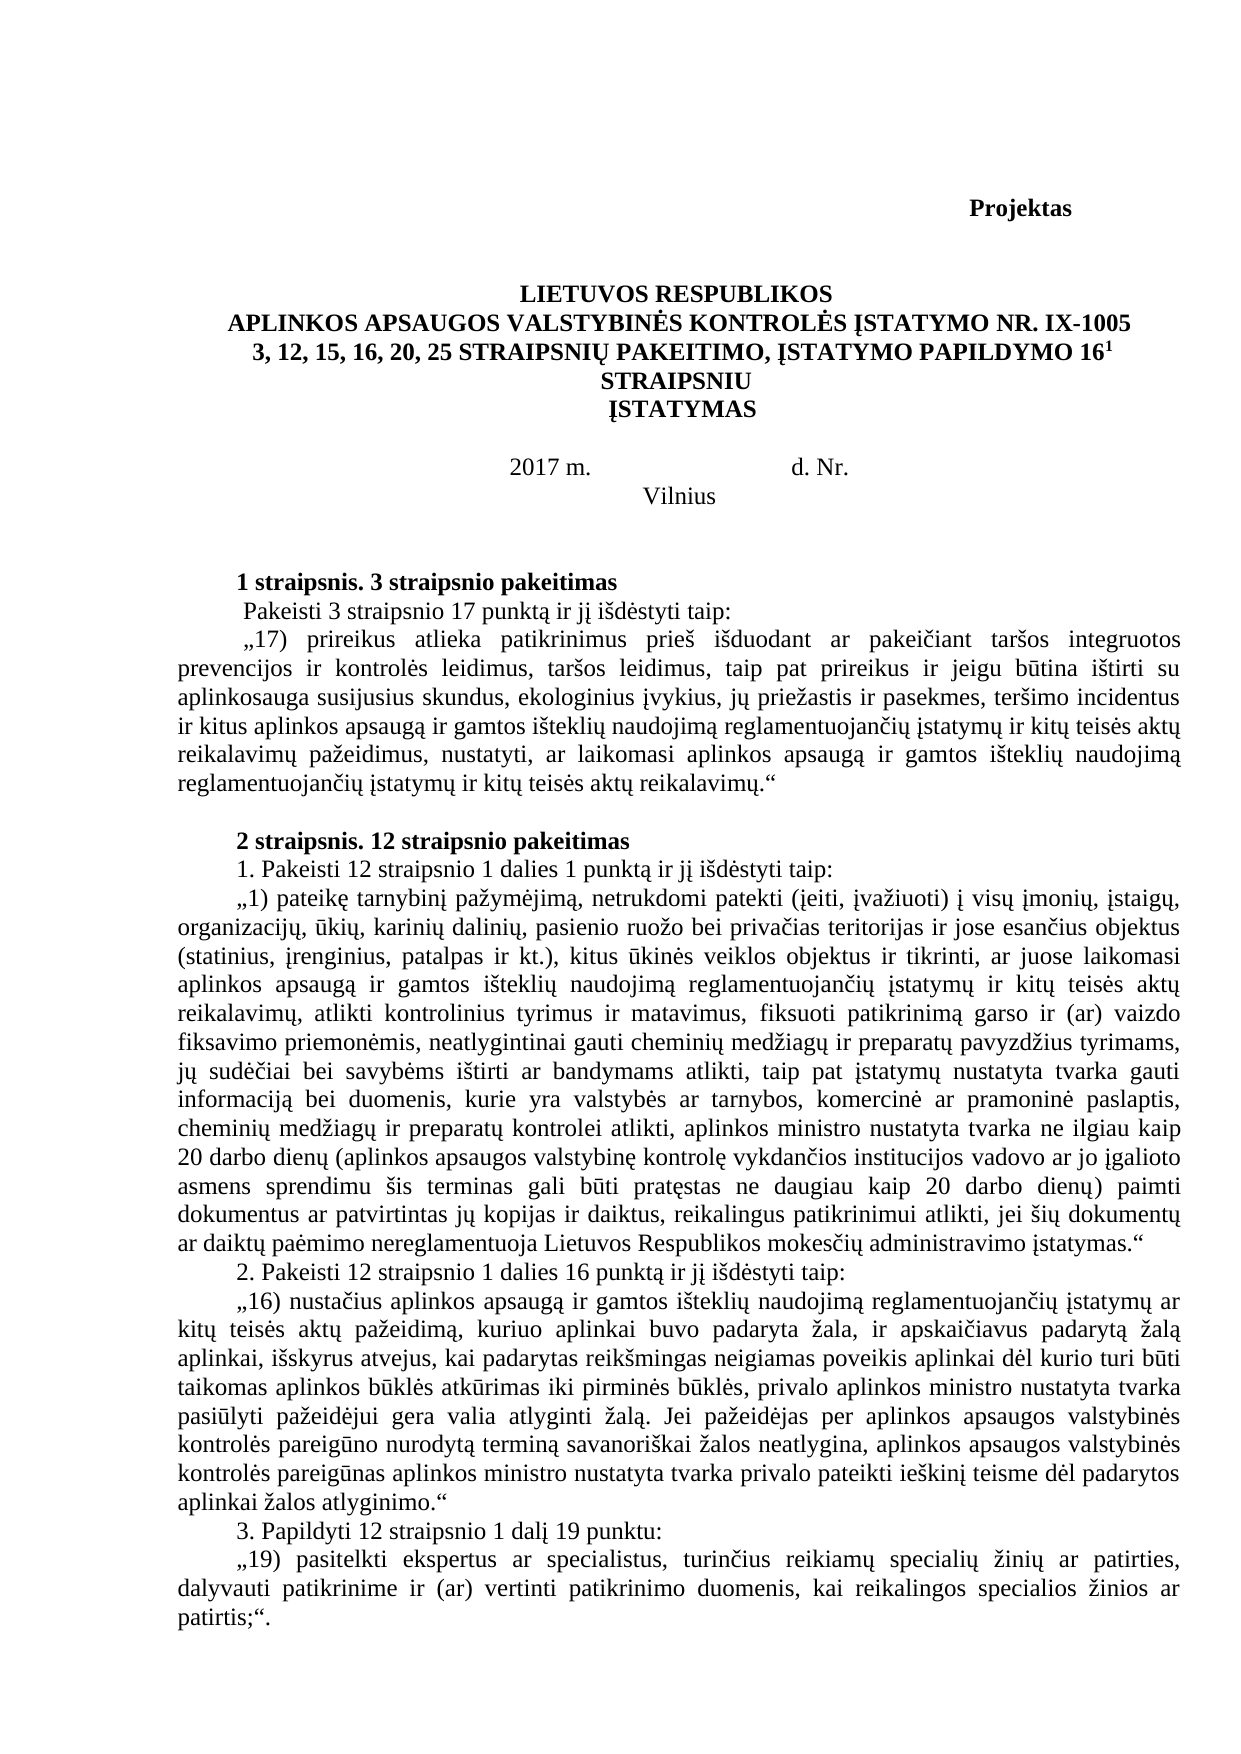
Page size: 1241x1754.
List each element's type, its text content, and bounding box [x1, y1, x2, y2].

text „16) nustačius aplinkos apsaugą ir gamtos išteklių naudojimą reglamentuojančių įstatymų ar kitų teisės aktų pažeidimą, kuriuo aplinkai buvo padaryta žala, ir apskaičiavus padarytą žalą aplinkai, išskyrus atvejus, kai padarytas reikšmingas neigiamas poveikis aplinkai dėl kurio turi būti taikomas aplinkos būklės atkūrimas iki pirminės būklės, privalo aplinkos ministro nustatyta tvarka pasiūlyti pažeidėjui gera valia atlyginti žalą. Jei pažeidėjas per aplinkos apsaugos valstybinės kontrolės pareigūno nurodytą terminą savanoriškai žalos neatlygina, aplinkos apsaugos valstybinės kontrolės pareigūnas aplinkos ministro nustatyta tvarka privalo pateikti ieškinį teisme dėl padarytos aplinkai žalos atlyginimo.“ [177, 1286, 1181, 1516]
text Pakeisti 3 straipsnio 17 punktą ir jį išdėstyti taip: [177, 596, 1181, 624]
text 2 straipsnis. 12 straipsnio pakeitimas [177, 826, 1181, 854]
text 3, 12, 15, 16, 20, 25 STRAIPSNIŲ PAKEITIMO, ĮSTATYMO PAPILDYMO 161 STRAIPSNIU [177, 337, 1181, 394]
text „1) pateikę tarnybinį pažymėjimą, netrukdomi patekti (įeiti, įvažiuoti) į visų įmonių, įstaigų, organizacijų, ūkių, karinių dalinių, pasienio ruožo bei privačias teritorijas ir jose esančius objektus (statinius, įrenginius, patalpas ir kt.), kitus ūkinės veiklos objektus ir tikrinti, ar juose laikomasi aplinkos apsaugą ir gamtos išteklių naudojimą reglamentuojančių įstatymų ir kitų teisės aktų reikalavimų, atlikti kontrolinius tyrimus ir matavimus, fiksuoti patikrinimą garso ir (ar) vaizdo fiksavimo priemonėmis, neatlygintinai gauti cheminių medžiagų ir preparatų pavyzdžius tyrimams, jų sudėčiai bei savybėms ištirti ar bandymams atlikti, taip pat įstatymų nustatyta tvarka gauti informaciją bei duomenis, kurie yra valstybės ar tarnybos, komercinė ar pramoninė paslaptis, cheminių medžiagų ir preparatų kontrolei atlikti, aplinkos ministro nustatyta tvarka ne ilgiau kaip 20 darbo dienų (aplinkos apsaugos valstybinę kontrolę vykdančios institucijos vadovo ar jo įgalioto asmens sprendimu šis terminas gali būti pratęstas ne daugiau kaip 20 darbo dienų) paimti dokumentus ar patvirtintas jų kopijas ir daiktus, reikalingus patikrinimui atlikti, jei šių dokumentų ar daiktų paėmimo nereglamentuoja Lietuvos Respublikos mokesčių administravimo įstatymas.“ [177, 883, 1181, 1257]
text ĮSTATYMAS [177, 394, 1181, 423]
text 2. Pakeisti 12 straipsnio 1 dalies 16 punktą ir jį išdėstyti taip: [177, 1257, 1181, 1286]
text 3. Papildyti 12 straipsnio 1 dalį 19 punktu: [177, 1516, 1181, 1544]
text 2017 m. d. Nr. [177, 452, 1181, 481]
text „19) pasitelkti ekspertus ar specialistus, turinčius reikiamų specialių žinių ar patirties, dalyvauti patikrinime ir (ar) vertinti patikrinimo duomenis, kai reikalingos specialios žinios ar patirtis;“. [177, 1544, 1181, 1631]
text LIETUVOS RESPUBLIKOS [177, 279, 1181, 308]
text Vilnius [177, 481, 1181, 509]
text „17) prireikus atlieka patikrinimus prieš išduodant ar pakeičiant taršos integruotos prevencijos ir kontrolės leidimus, taršos leidimus, taip pat prireikus ir jeigu būtina ištirti su aplinkosauga susijusius skundus, ekologinius įvykius, jų priežastis ir pasekmes, teršimo incidentus ir kitus aplinkos apsaugą ir gamtos išteklių naudojimą reglamentuojančių įstatymų ir kitų teisės aktų reikalavimų pažeidimus, nustatyti, ar laikomasi aplinkos apsaugą ir gamtos išteklių naudojimą reglamentuojančių įstatymų ir kitų teisės aktų reikalavimų.“ [177, 624, 1181, 797]
text APLINKOS APSAUGOS VALSTYBINĖS KONTROLĖS ĮSTATYMO NR. IX-1005 [177, 308, 1181, 337]
text Projektas [177, 193, 1181, 222]
text 1 straipsnis. 3 straipsnio pakeitimas [177, 567, 1181, 596]
text 1. Pakeisti 12 straipsnio 1 dalies 1 punktą ir jį išdėstyti taip: [177, 854, 1181, 883]
